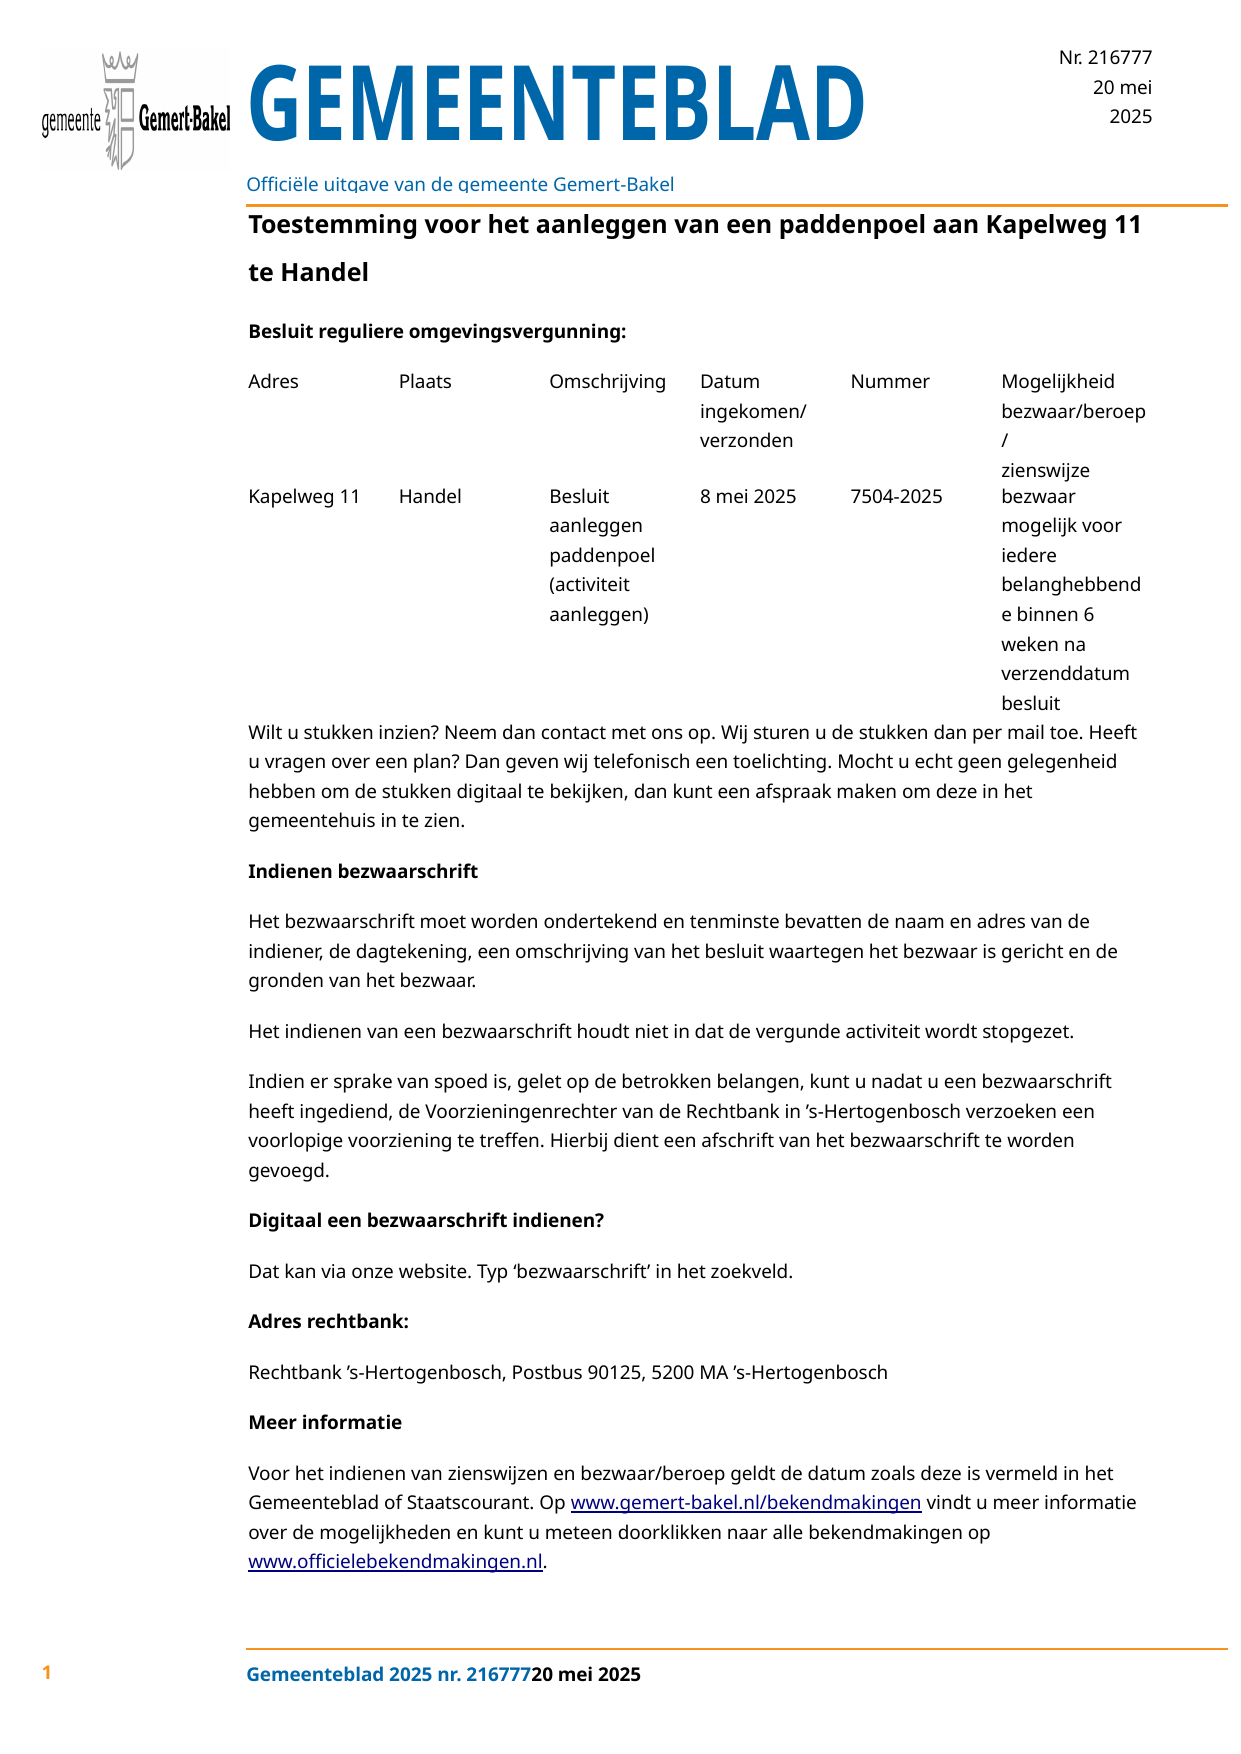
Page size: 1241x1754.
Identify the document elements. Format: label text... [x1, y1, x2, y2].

text Het indienen van een bezwaarschrift houdt niet in dat de vergunde activiteit wordt stopgezet. [248, 1018, 1152, 1044]
table_header Datum ingekomen/ verzonden [700, 369, 850, 483]
text Toestemming voor het aanleggen van een paddenpoel aan Kapelweg 11 te Handel [248, 207, 1152, 288]
table_header Adres [248, 369, 398, 483]
table_cell Handel [399, 483, 549, 716]
table_header Nummer [850, 369, 1001, 483]
text Indienen bezwaarschrift [248, 858, 1152, 884]
table_header Omschrijving [549, 369, 700, 483]
text Dat kan via onze website. Typ ‘bezwaarschrift’ in het zoekveld. [248, 1258, 1152, 1284]
text Meer informatie [248, 1409, 1152, 1435]
text Besluit reguliere omgevingsvergunning: [248, 318, 1152, 344]
text Het bezwaarschrift moet worden ondertekend en tenminste bevatten de naam en adres van de indiener, de dagtekening, een omschrijving van het besluit waartegen het bezwaar is gericht en de gronden van het bezwaar. [248, 908, 1152, 993]
text Voor het indienen van zienswijzen en bezwaar/beroep geldt de datum zoals deze is vermeld in het Gemeenteblad of Staatscourant. Op www.gemert-bakel.nl/bekendmakingen vindt u meer informatie over de mogelijkheden en kunt u meteen doorklikken naar alle bekendmakingen op www.officielebekendmakingen.nl. [248, 1460, 1152, 1574]
picture [41, 47, 231, 172]
text Wilt u stukken inzien? Neem dan contact met ons op. Wij sturen u de stukken dan per mail toe. Heeft u vragen over een plan? Dan geven wij telefonisch een toelichting. Mocht u echt geen gelegenheid hebben om de stukken digitaal te bekijken, dan kunt een afspraak maken om deze in het gemeentehuis in te zien. [248, 719, 1152, 833]
text Indien er sprake van spoed is, gelet op de betrokken belangen, kunt u nadat u een bezwaarschrift heeft ingediend, de Voorzieningenrechter van de Rechtbank in ’s-Hertogenbosch verzoeken een voorlopige voorziening te treffen. Hierbij dient een afschrift van het bezwaarschrift te worden gevoegd. [248, 1068, 1152, 1183]
table_cell bezwaar mogelijk voor iedere belanghebbende binnen 6 weken na verzenddatum besluit [1001, 483, 1152, 716]
table_cell 7504-2025 [850, 483, 1001, 716]
text Rechtbank ’s-Hertogenbosch, Postbus 90125, 5200 MA ’s-Hertogenbosch [248, 1359, 1152, 1385]
table_cell Kapelweg 11 [248, 483, 398, 716]
table_header Plaats [399, 369, 549, 483]
table_header Mogelijkheid bezwaar/beroep/ zienswijze [1001, 369, 1152, 483]
text Adres rechtbank: [248, 1308, 1152, 1334]
text Digitaal een bezwaarschrift indienen? [248, 1208, 1152, 1233]
table_cell Besluit aanleggen paddenpoel (activiteit aanleggen) [549, 483, 700, 716]
table_cell 8 mei 2025 [700, 483, 850, 716]
